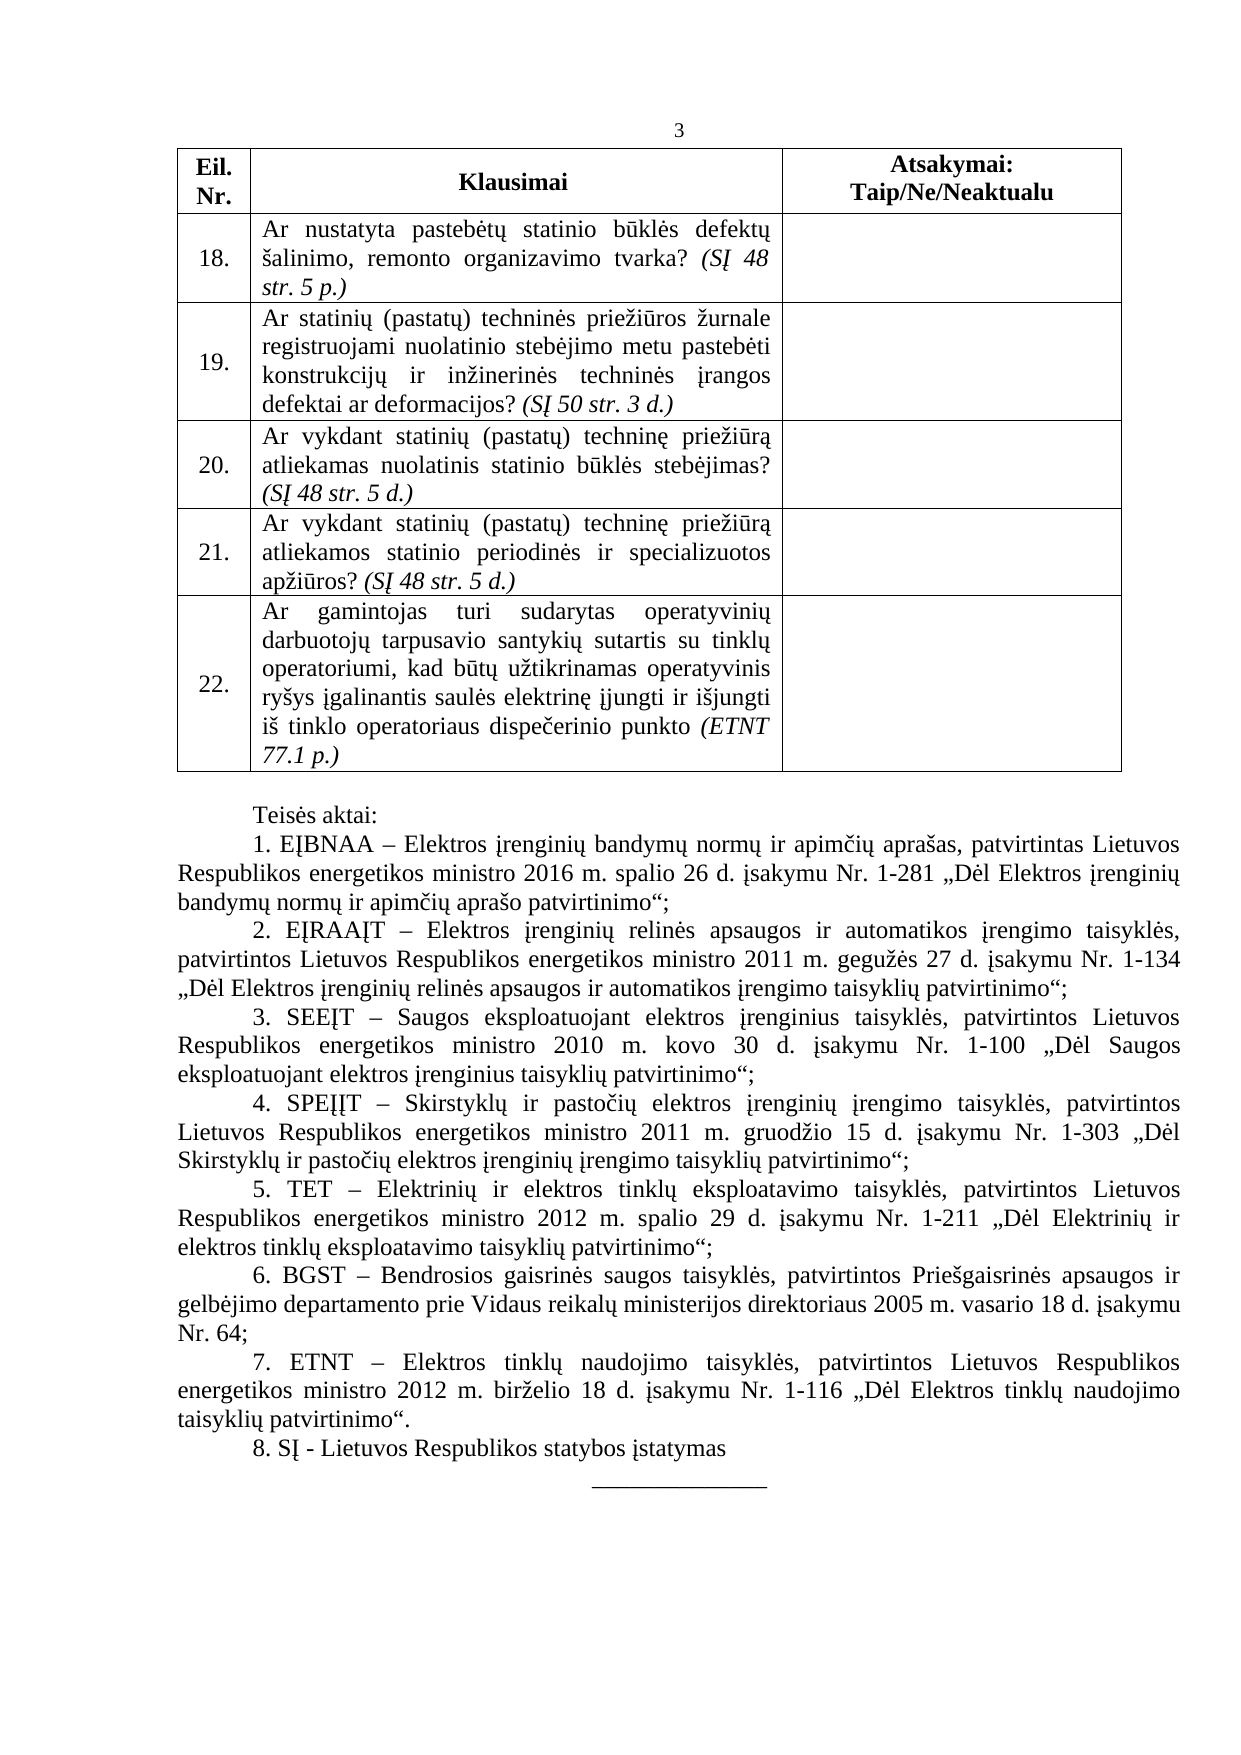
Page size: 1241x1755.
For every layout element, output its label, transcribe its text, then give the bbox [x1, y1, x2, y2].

table_cell Ar nustatyta pastebėtų statinio būklės defektų šalinimo, remonto organizavimo tvarka? (SĮ 48 str. 5 p.) [251, 214, 782, 302]
text 4. SPEĮĮT – Skirstyklų ir pastočių elektros įrenginių įrengimo taisyklės, patvirtintos Lietuvos Respublikos energetikos ministro 2011 m. gruodžio 15 d. įsakymu Nr. 1-303 „Dėl Skirstyklų ir pastočių elektros įrenginių įrengimo taisyklių patvirtinimo“; [177, 1088, 1181, 1174]
table_header Atsakymai: Taip/Ne/Neaktualu [783, 149, 1121, 213]
table_cell 19. [178, 303, 250, 420]
text 1. EĮBNAA – Elektros įrenginių bandymų normų ir apimčių aprašas, patvirtintas Lietuvos Respublikos energetikos ministro 2016 m. spalio 26 d. įsakymu Nr. 1-281 „Dėl Elektros įrenginių bandymų normų ir apimčių aprašo patvirtinimo“; [177, 829, 1181, 915]
text Teisės aktai: [177, 800, 1181, 829]
table_cell [783, 303, 1121, 420]
table_cell 21. [178, 509, 250, 595]
table_cell Ar vykdant statinių (pastatų) techninę priežiūrą atliekamas nuolatinis statinio būklės stebėjimas? (SĮ 48 str. 5 d.) [251, 421, 782, 507]
table_cell 22. [178, 596, 250, 771]
table_header Klausimai [251, 149, 782, 213]
table_cell Ar vykdant statinių (pastatų) techninę priežiūrą atliekamos statinio periodinės ir specializuotos apžiūros? (SĮ 48 str. 5 d.) [251, 509, 782, 595]
table_cell 18. [178, 214, 250, 302]
table_cell [783, 596, 1121, 771]
table_cell [783, 214, 1121, 302]
table_header Eil. Nr. [178, 149, 250, 213]
table_cell 20. [178, 421, 250, 507]
text ______________ [177, 1462, 1181, 1490]
text 8. SĮ - Lietuvos Respublikos statybos įstatymas [177, 1433, 1181, 1462]
table_cell [783, 421, 1121, 507]
text 6. BGST – Bendrosios gaisrinės saugos taisyklės, patvirtintos Priešgaisrinės apsaugos ir gelbėjimo departamento prie Vidaus reikalų ministerijos direktoriaus 2005 m. vasario 18 d. įsakymu Nr. 64; [177, 1260, 1181, 1347]
table_cell Ar statinių (pastatų) techninės priežiūros žurnale registruojami nuolatinio stebėjimo metu pastebėti konstrukcijų ir inžinerinės techninės įrangos defektai ar deformacijos? (SĮ 50 str. 3 d.) [251, 303, 782, 420]
table_cell Ar gamintojas turi sudarytas operatyvinių darbuotojų tarpusavio santykių sutartis su tinklų operatoriumi, kad būtų užtikrinamas operatyvinis ryšys įgalinantis saulės elektrinę įjungti ir išjungti iš tinklo operatoriaus dispečerinio punkto (ETNT 77.1 p.) [251, 596, 782, 771]
text 5. TET – Elektrinių ir elektros tinklų eksploatavimo taisyklės, patvirtintos Lietuvos Respublikos energetikos ministro 2012 m. spalio 29 d. įsakymu Nr. 1-211 „Dėl Elektrinių ir elektros tinklų eksploatavimo taisyklių patvirtinimo“; [177, 1174, 1181, 1260]
text 2. EĮRAAĮT – Elektros įrenginių relinės apsaugos ir automatikos įrengimo taisyklės, patvirtintos Lietuvos Respublikos energetikos ministro 2011 m. gegužės 27 d. įsakymu Nr. 1-134 „Dėl Elektros įrenginių relinės apsaugos ir automatikos įrengimo taisyklių patvirtinimo“; [177, 915, 1181, 1002]
text 7. ETNT – Elektros tinklų naudojimo taisyklės, patvirtintos Lietuvos Respublikos energetikos ministro 2012 m. birželio 18 d. įsakymu Nr. 1-116 „Dėl Elektros tinklų naudojimo taisyklių patvirtinimo“. [177, 1347, 1181, 1433]
table_cell [783, 509, 1121, 595]
text 3. SEEĮT – Saugos eksploatuojant elektros įrenginius taisyklės, patvirtintos Lietuvos Respublikos energetikos ministro 2010 m. kovo 30 d. įsakymu Nr. 1-100 „Dėl Saugos eksploatuojant elektros įrenginius taisyklių patvirtinimo“; [177, 1002, 1181, 1088]
